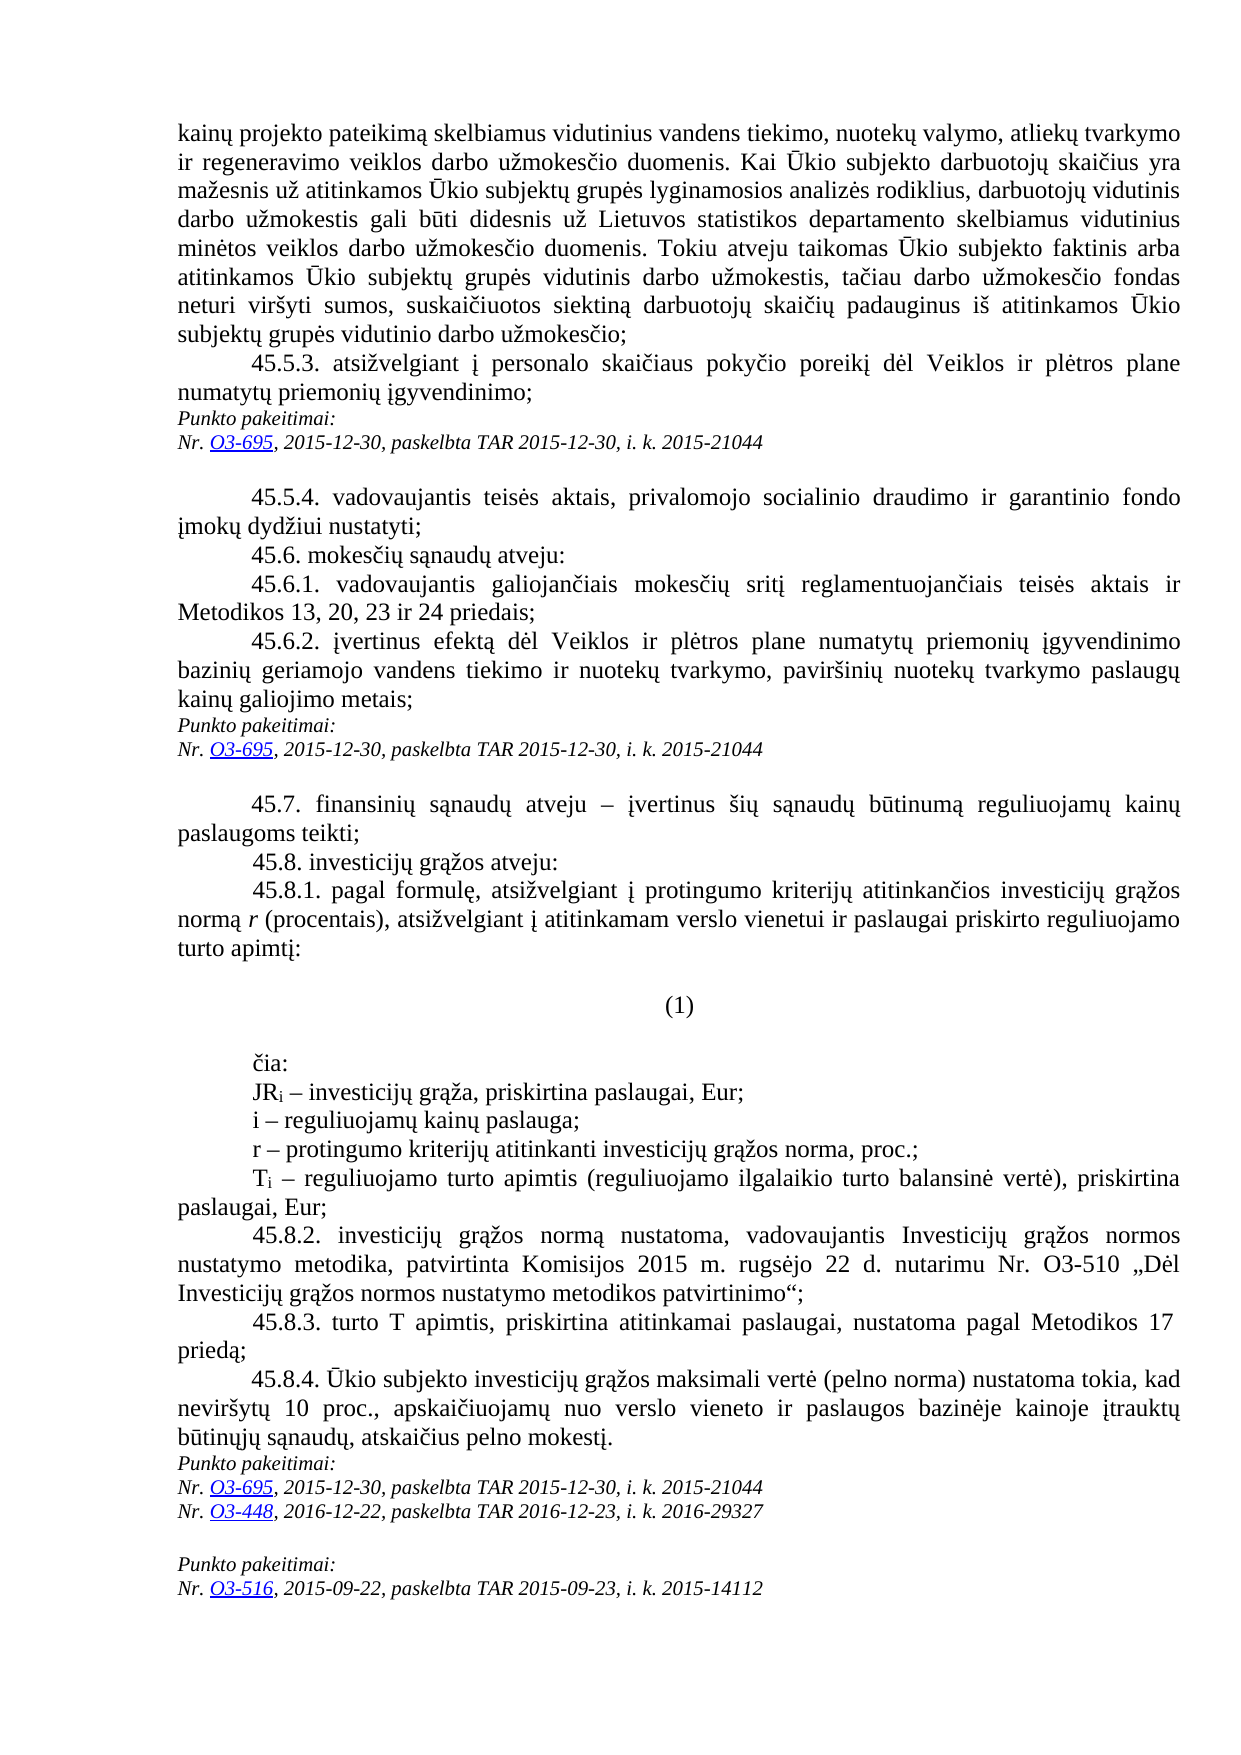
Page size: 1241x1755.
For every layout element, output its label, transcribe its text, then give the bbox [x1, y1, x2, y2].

text i – reguliuojamų kainų paslauga; [177, 1106, 1181, 1134]
text 45.8.2. investicijų grąžos normą nustatoma, vadovaujantis Investicijų grąžos normos nustatymo metodika, patvirtinta Komisijos 2015 m. rugsėjo 22 d. nutarimu Nr. O3-510 „Dėl Investicijų grąžos normos nustatymo metodikos patvirtinimo“; [177, 1221, 1181, 1307]
text Punkto pakeitimai: [177, 712, 1181, 737]
text r – protingumo kriterijų atitinkanti investicijų grąžos norma, proc.; [177, 1134, 1181, 1163]
text Nr. O3-695, 2015-12-30, paskelbta TAR 2015-12-30, i. k. 2015-21044 [177, 1475, 1181, 1499]
text 45.6.2. įvertinus efektą dėl Veiklos ir plėtros plane numatytų priemonių įgyvendinimo bazinių geriamojo vandens tiekimo ir nuotekų tvarkymo, paviršinių nuotekų tvarkymo paslaugų kainų galiojimo metais; [177, 626, 1181, 712]
text 45.8.3. turto T apimtis, priskirtina atitinkamai paslaugai, nustatoma pagal Metodikos 17 priedą; [177, 1307, 1181, 1364]
text kainų projekto pateikimą skelbiamus vidutinius vandens tiekimo, nuotekų valymo, atliekų tvarkymo ir regeneravimo veiklos darbo užmokesčio duomenis. Kai Ūkio subjekto darbuotojų skaičius yra mažesnis už atitinkamos Ūkio subjektų grupės lyginamosios analizės rodiklius, darbuotojų vidutinis darbo užmokestis gali būti didesnis už Lietuvos statistikos departamento skelbiamus vidutinius minėtos veiklos darbo užmokesčio duomenis. Tokiu atveju taikomas Ūkio subjekto faktinis arba atitinkamos Ūkio subjektų grupės vidutinis darbo užmokestis, tačiau darbo užmokesčio fondas neturi viršyti sumos, suskaičiuotos siektiną darbuotojų skaičių padauginus iš atitinkamos Ūkio subjektų grupės vidutinio darbo užmokesčio; [177, 118, 1181, 348]
text 45.8. investicijų grąžos atveju: [177, 847, 1181, 876]
text Punkto pakeitimai: [177, 406, 1181, 430]
text (1) [177, 991, 1181, 1019]
text Nr. O3-695, 2015-12-30, paskelbta TAR 2015-12-30, i. k. 2015-21044 [177, 737, 1181, 761]
text JRi – investicijų grąža, priskirtina paslaugai, Eur; [177, 1077, 1181, 1106]
text 45.8.1. pagal formulę, atsižvelgiant į protingumo kriterijų atitinkančios investicijų grąžos normą r (procentais), atsižvelgiant į atitinkamam verslo vienetui ir paslaugai priskirto reguliuojamo turto apimtį: [177, 876, 1181, 962]
text 45.7. finansinių sąnaudų atveju – įvertinus šių sąnaudų būtinumą reguliuojamų kainų paslaugoms teikti; [177, 789, 1181, 847]
text Nr. O3-448, 2016-12-22, paskelbta TAR 2016-12-23, i. k. 2016-29327 [177, 1499, 1181, 1523]
text Punkto pakeitimai: [177, 1552, 1181, 1576]
text Ti – reguliuojamo turto apimtis (reguliuojamo ilgalaikio turto balansinė vertė), priskirtina paslaugai, Eur; [177, 1163, 1181, 1221]
text 45.6. mokesčių sąnaudų atveju: [177, 540, 1181, 569]
text 45.6.1. vadovaujantis galiojančiais mokesčių sritį reglamentuojančiais teisės aktais ir Metodikos 13, 20, 23 ir 24 priedais; [177, 569, 1181, 626]
text Nr. O3-695, 2015-12-30, paskelbta TAR 2015-12-30, i. k. 2015-21044 [177, 430, 1181, 454]
text Nr. O3-516, 2015-09-22, paskelbta TAR 2015-09-23, i. k. 2015-14112 [177, 1576, 1181, 1600]
text 45.5.4. vadovaujantis teisės aktais, privalomojo socialinio draudimo ir garantinio fondo įmokų dydžiui nustatyti; [177, 482, 1181, 540]
text 45.8.4. Ūkio subjekto investicijų grąžos maksimali vertė (pelno norma) nustatoma tokia, kad neviršytų 10 proc., apskaičiuojamų nuo verslo vieneto ir paslaugos bazinėje kainoje įtrauktų būtinųjų sąnaudų, atskaičius pelno mokestį. [177, 1364, 1181, 1451]
text 45.5.3. atsižvelgiant į personalo skaičiaus pokyčio poreikį dėl Veiklos ir plėtros plane numatytų priemonių įgyvendinimo; [177, 348, 1181, 406]
text Punkto pakeitimai: [177, 1451, 1181, 1475]
text čia: [177, 1048, 1181, 1077]
